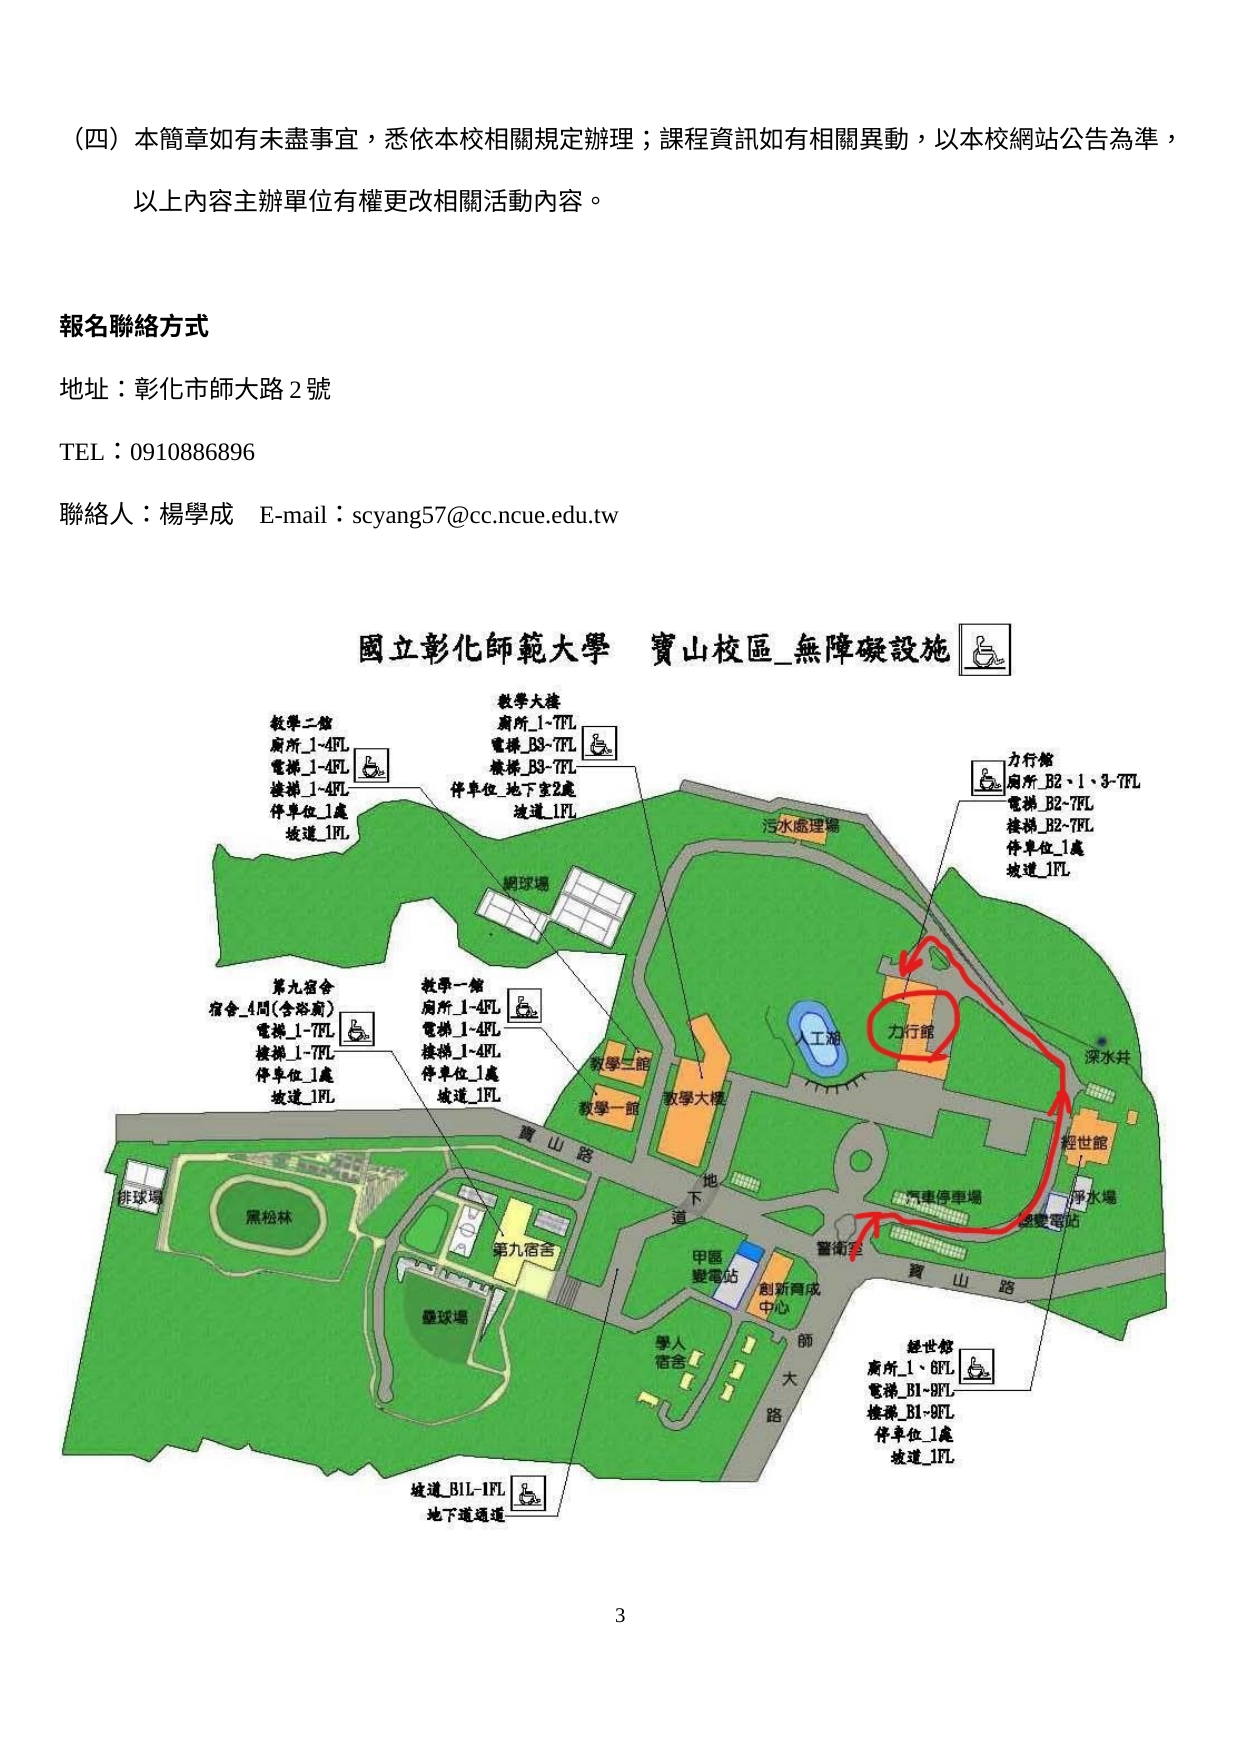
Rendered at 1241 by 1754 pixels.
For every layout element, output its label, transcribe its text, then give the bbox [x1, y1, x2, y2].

text TEL：0910886896 [59, 408, 1181, 471]
text 聯絡人：楊學成 E-mail：scyang57@cc.ncue.edu.tw [59, 471, 1181, 533]
text 地址：彰化市師大路2號 [59, 346, 1181, 408]
text （四）本簡章如有未盡事宜，悉依本校相關規定辦理；課程資訊如有相關異動，以本校網站公告為準，以上內容主辦單位有權更改相關活動內容。 [59, 96, 1181, 221]
text 報名聯絡方式 [59, 283, 1181, 346]
